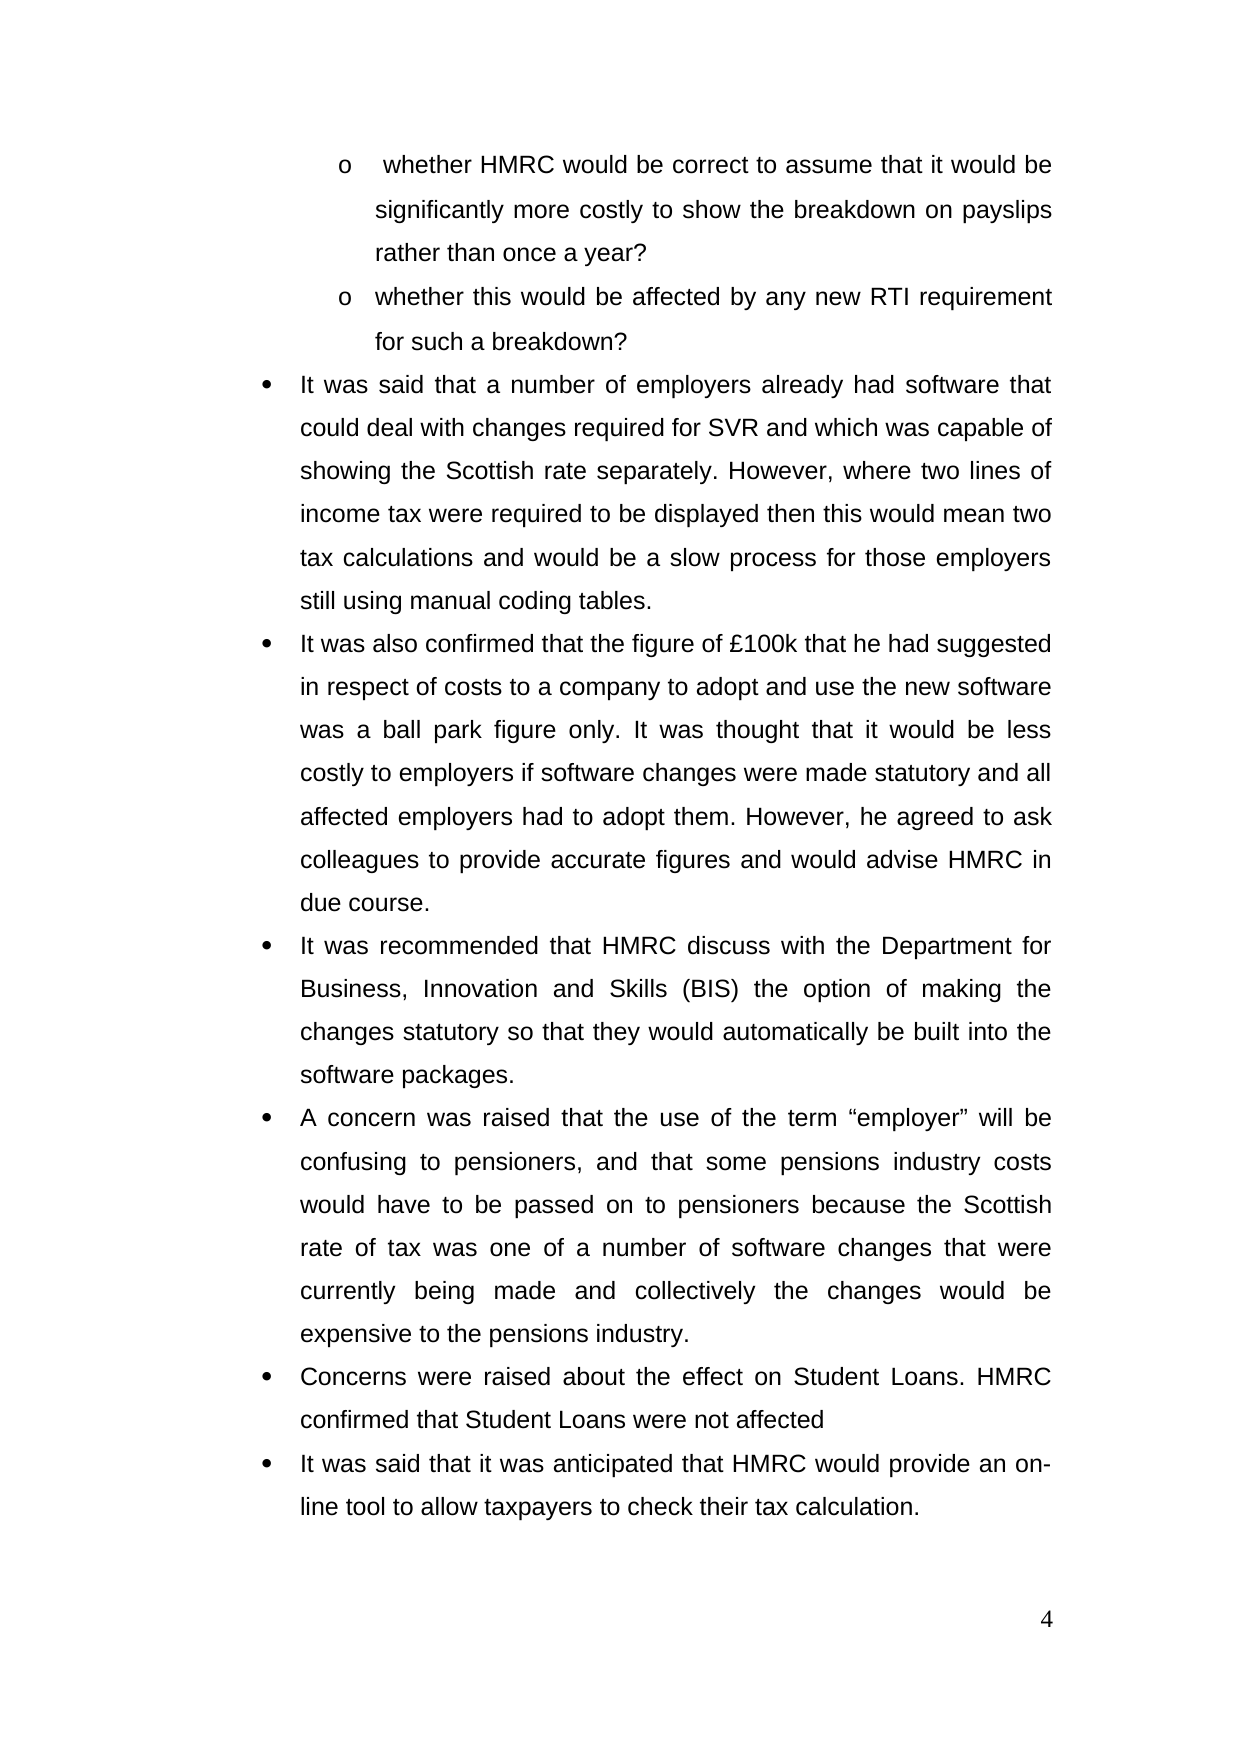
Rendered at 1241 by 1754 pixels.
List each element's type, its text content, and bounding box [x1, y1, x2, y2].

list It was said that it was anticipated that HMRC would provide an on-line tool to allow taxpayers to check their tax calculation. [262, 1449, 1053, 1521]
list whether this would be affected by any new RTI requirement for such a breakdown? [337, 282, 1053, 356]
list whether HMRC would be correct to assume that it would be significantly more costly to show the breakdown on payslips rather than once a year? [337, 150, 1053, 267]
list It was recommended that HMRC discuss with the Department for Business, Innovation and Skills (BIS) the option of making the changes statutory so that they would automatically be built into the software packages. [262, 931, 1053, 1089]
list A concern was raised that the use of the term “employer” will be confusing to pensioners, and that some pensions industry costs would have to be passed on to pensioners because the Scottish rate of tax was one of a number of software changes that were currently being made and collectively the changes would be expensive to the pensions industry. [262, 1103, 1053, 1348]
list Concerns were raised about the effect on Student Loans. HMRC confirmed that Student Loans were not affected [262, 1362, 1053, 1434]
list It was said that a number of employers already had software that could deal with changes required for SVR and which was capable of showing the Scottish rate separately. However, where two lines of income tax were required to be displayed then this would mean two tax calculations and would be a slow process for those employers still using manual coding tables. [262, 370, 1053, 614]
list It was also confirmed that the figure of £100k that he had suggested in respect of costs to a company to adopt and use the new software was a ball park figure only. It was thought that it would be less costly to employers if software changes were made statutory and all affected employers had to adopt them. However, he agreed to ask colleagues to provide accurate figures and would advise HMRC in due course. [262, 629, 1053, 916]
